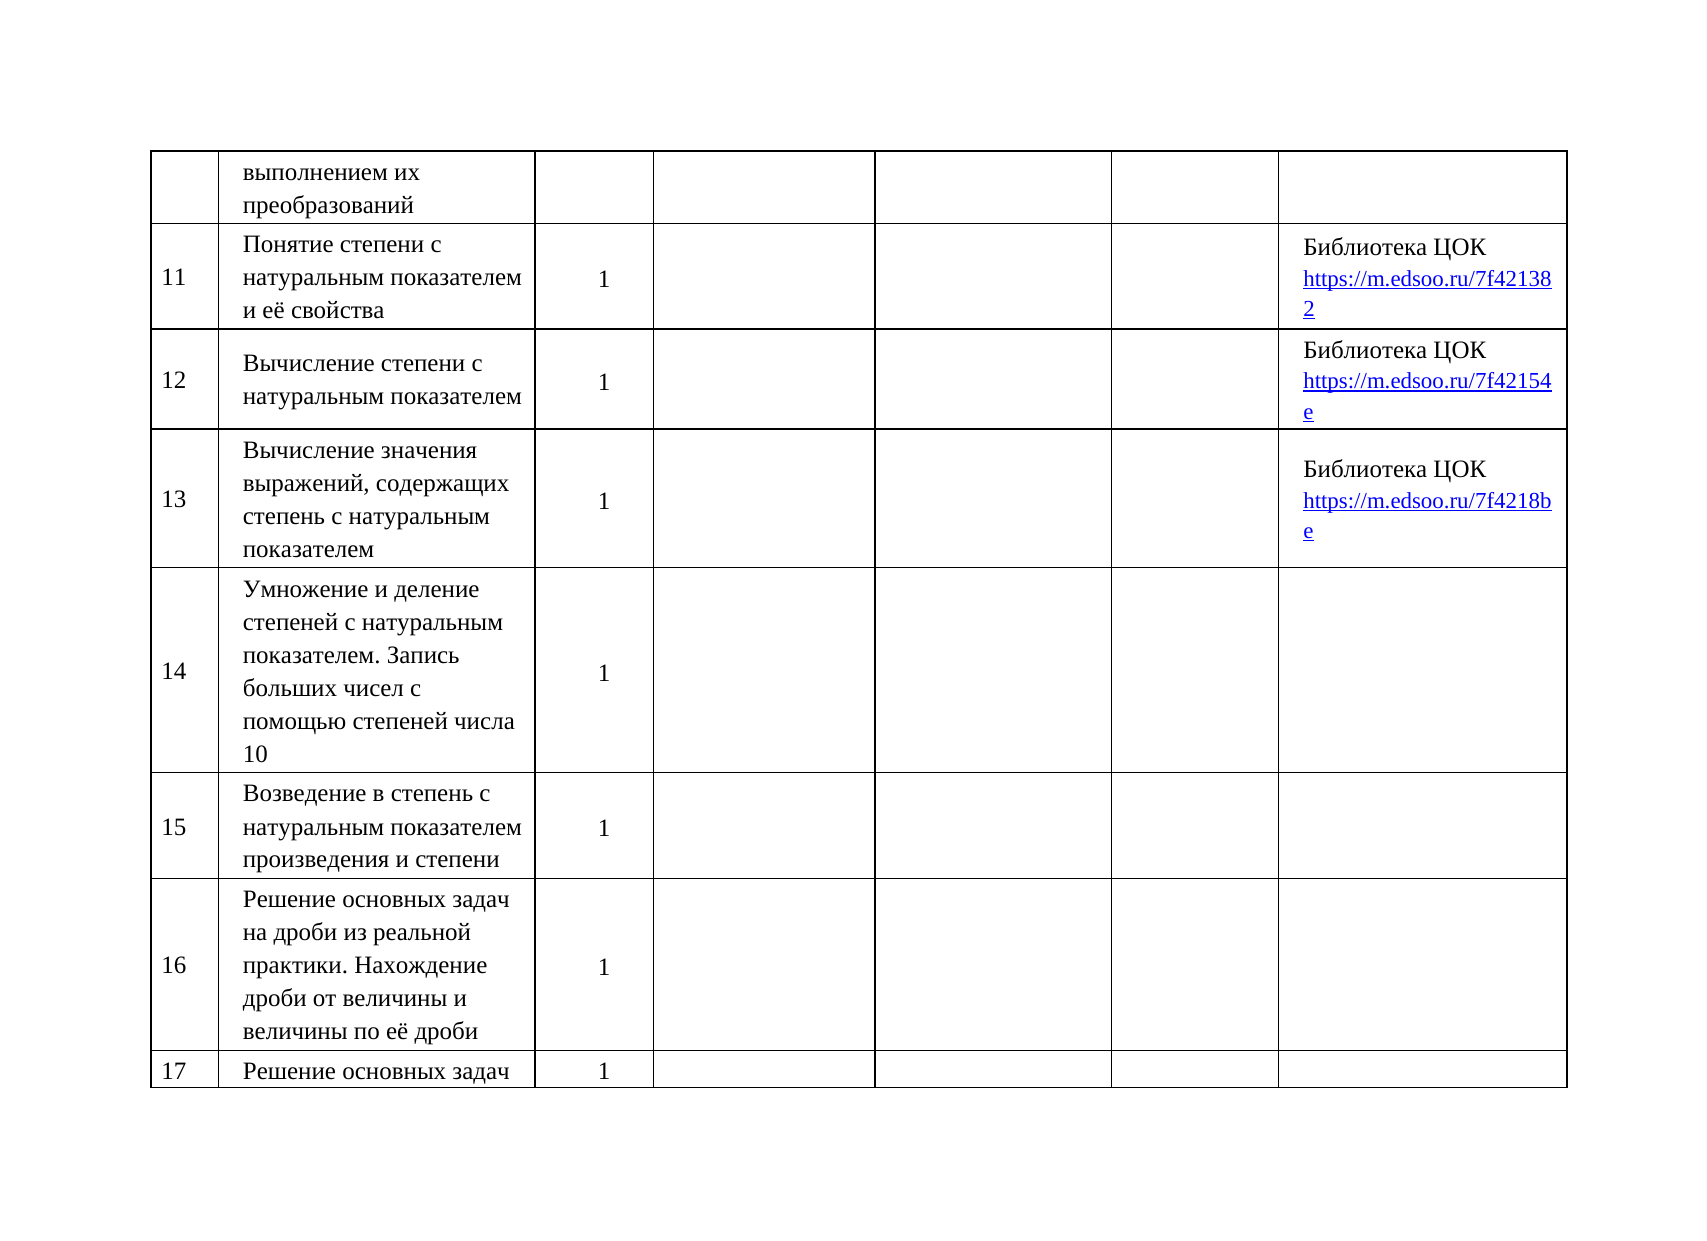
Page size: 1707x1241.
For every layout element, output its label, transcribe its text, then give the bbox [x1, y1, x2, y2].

table_cell 1 [536, 224, 653, 328]
table_cell [1279, 568, 1566, 772]
table_cell [876, 430, 1111, 567]
table_cell [1112, 224, 1278, 328]
table_cell [876, 568, 1111, 772]
table_cell [876, 224, 1111, 328]
table_cell 11 [152, 224, 218, 328]
table_cell [1279, 773, 1566, 878]
table_cell 1 [536, 568, 653, 772]
table_cell [1112, 773, 1278, 878]
table_cell выполнением их преобразований [219, 152, 534, 222]
table_cell Решение основных задач на дроби из реальной практики. Нахождение дроби от величины и величины по её дроби [219, 879, 534, 1049]
table_cell 12 [152, 330, 218, 428]
table_cell [1112, 568, 1278, 772]
table_cell [536, 152, 653, 222]
table_cell [876, 330, 1111, 428]
table_cell [876, 152, 1111, 222]
table_cell [1112, 430, 1278, 567]
table_cell 13 [152, 430, 218, 567]
table_cell Вычисление значения выражений, содержащих степень с натуральным показателем [219, 430, 534, 567]
table_cell 16 [152, 879, 218, 1049]
table_cell 1 [536, 879, 653, 1049]
table_cell 14 [152, 568, 218, 772]
table_cell 1 [536, 1051, 653, 1086]
table_cell Умножение и деление степеней с натуральным показателем. Запись больших чисел с помощью степеней числа 10 [219, 568, 534, 772]
table_cell [654, 568, 874, 772]
table_cell [654, 430, 874, 567]
table_cell Понятие степени с натуральным показателем и её свойства [219, 224, 534, 328]
table_cell [654, 1051, 874, 1086]
table_cell 1 [536, 330, 653, 428]
table_cell Решение основных задач [219, 1051, 534, 1086]
table_cell 15 [152, 773, 218, 878]
table_cell 17 [152, 1051, 218, 1086]
table_cell [654, 224, 874, 328]
table_cell [1112, 879, 1278, 1049]
table_cell [876, 879, 1111, 1049]
table_cell [654, 152, 874, 222]
table_cell 1 [536, 430, 653, 567]
table_cell Вычисление степени с натуральным показателем [219, 330, 534, 428]
table_cell 1 [536, 773, 653, 878]
table_cell Возведение в степень с натуральным показателем произведения и степени [219, 773, 534, 878]
table_cell [1279, 1051, 1566, 1086]
table_cell [654, 773, 874, 878]
table_cell Библиотека ЦОК https://m.edsoo.ru/7f4218be [1279, 430, 1566, 567]
table_cell [876, 773, 1111, 878]
table_cell [1112, 330, 1278, 428]
table_cell [1279, 152, 1566, 222]
table_cell Библиотека ЦОК https://m.edsoo.ru/7f42154e [1279, 330, 1566, 428]
table_cell [654, 879, 874, 1049]
table_cell [1279, 879, 1566, 1049]
table_cell [1112, 152, 1278, 222]
table_cell [152, 152, 218, 222]
table_cell [876, 1051, 1111, 1086]
table_cell [1112, 1051, 1278, 1086]
table_cell [654, 330, 874, 428]
table_cell Библиотека ЦОК https://m.edsoo.ru/7f421382 [1279, 224, 1566, 328]
